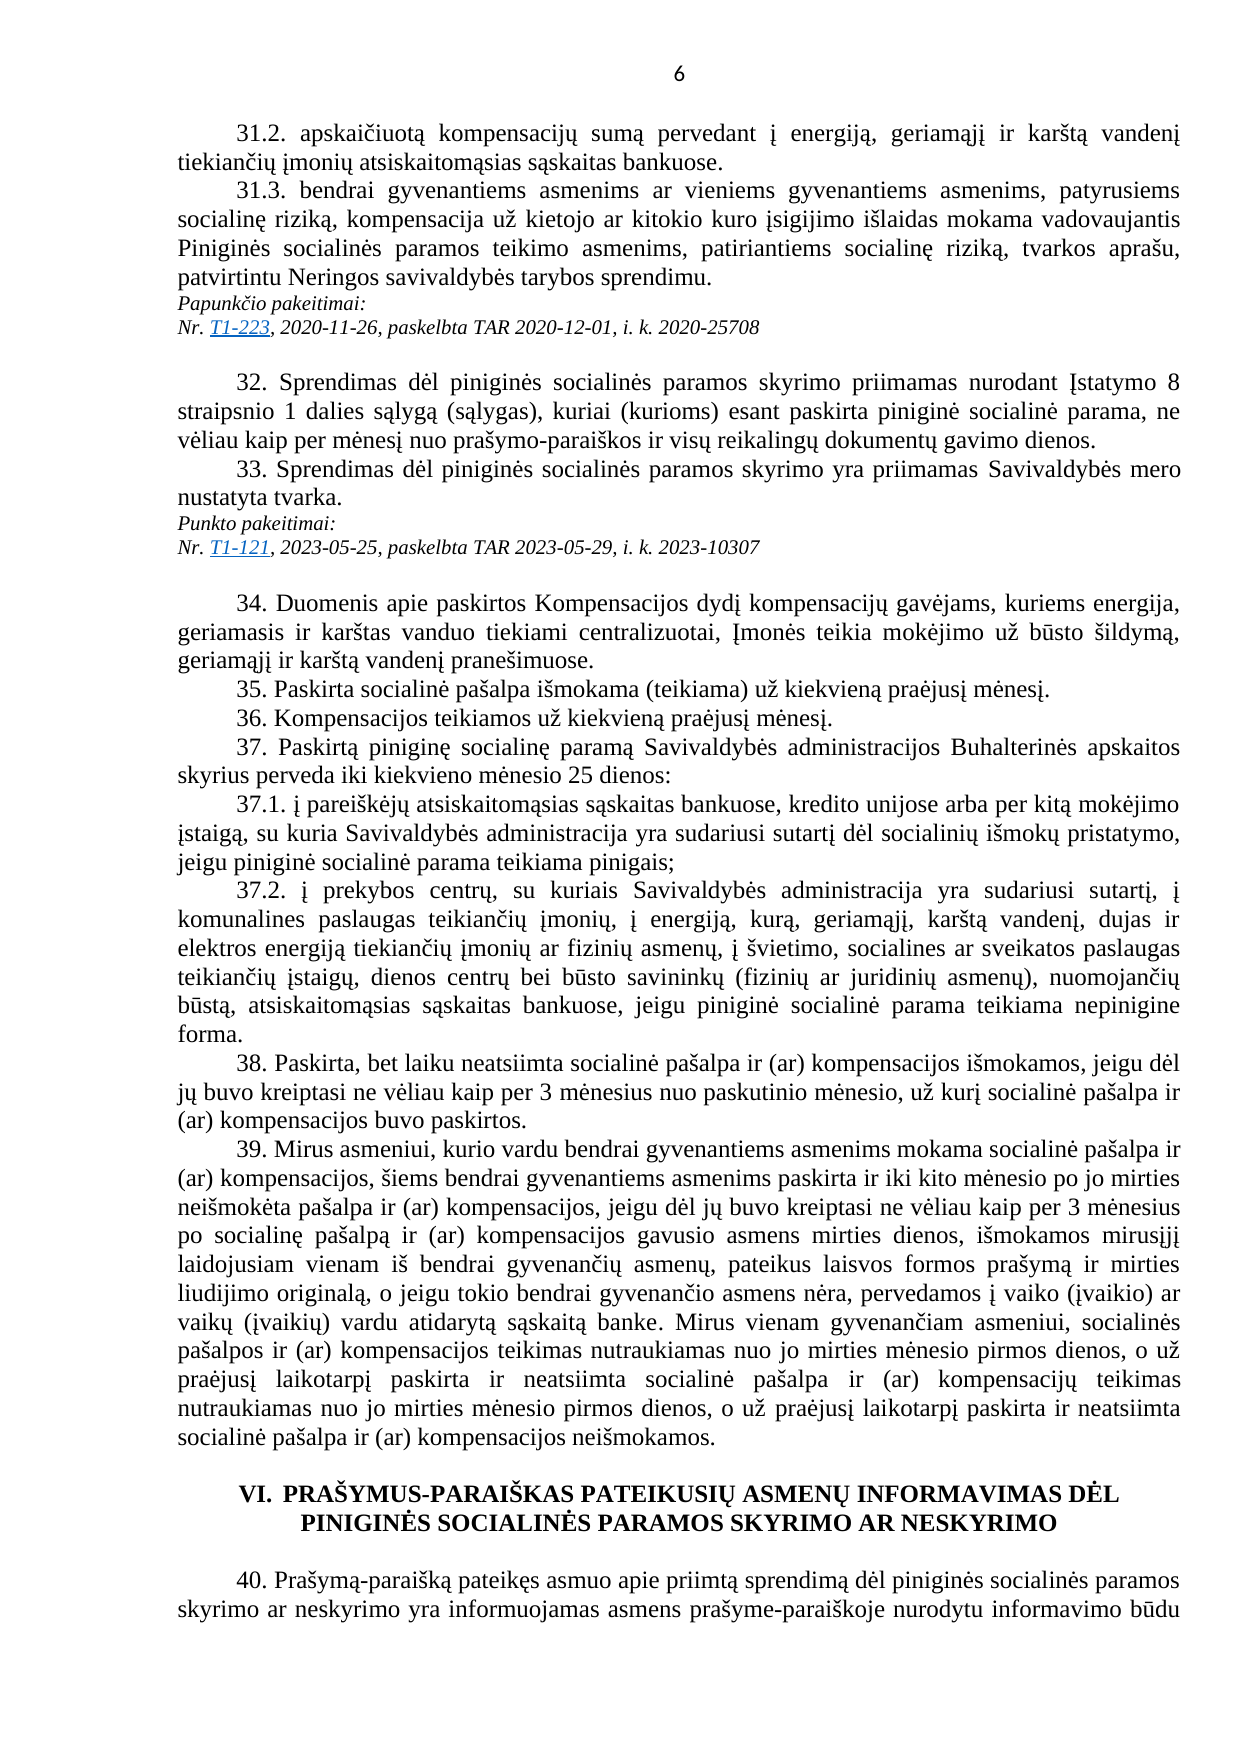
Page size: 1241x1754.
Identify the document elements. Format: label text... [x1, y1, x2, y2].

text 36. Kompensacijos teikiamos už kiekvieną praėjusį mėnesį. [177, 703, 1181, 732]
text Nr. T1-223, 2020-11-26, paskelbta TAR 2020-12-01, i. k. 2020-25708 [177, 315, 1181, 339]
text 37. Paskirtą piniginę socialinę paramą Savivaldybės administracijos Buhalterinės apskaitos skyrius perveda iki kiekvieno mėnesio 25 dienos: [177, 732, 1181, 789]
text 35. Paskirta socialinė pašalpa išmokama (teikiama) už kiekvieną praėjusį mėnesį. [177, 674, 1181, 703]
text 39. Mirus asmeniui, kurio vardu bendrai gyvenantiems asmenims mokama socialinė pašalpa ir (ar) kompensacijos, šiems bendrai gyvenantiems asmenims paskirta ir iki kito mėnesio po jo mirties neišmokėta pašalpa ir (ar) kompensacijos, jeigu dėl jų buvo kreiptasi ne vėliau kaip per 3 mėnesius po socialinę pašalpą ir (ar) kompensacijos gavusio asmens mirties dienos, išmokamos mirusįjį laidojusiam vienam iš bendrai gyvenančių asmenų, pateikus laisvos formos prašymą ir mirties liudijimo originalą, o jeigu tokio bendrai gyvenančio asmens nėra, pervedamos į vaiko (įvaikio) ar vaikų (įvaikių) vardu atidarytą sąskaitą banke. Mirus vienam gyvenančiam asmeniui, socialinės pašalpos ir (ar) kompensacijos teikimas nutraukiamas nuo jo mirties mėnesio pirmos dienos, o už praėjusį laikotarpį paskirta ir neatsiimta socialinė pašalpa ir (ar) kompensacijų teikimas nutraukiamas nuo jo mirties mėnesio pirmos dienos, o už praėjusį laikotarpį paskirta ir neatsiimta socialinė pašalpa ir (ar) kompensacijos neišmokamos. [177, 1134, 1181, 1451]
text 34. Duomenis apie paskirtos Kompensacijos dydį kompensacijų gavėjams, kuriems energija, geriamasis ir karštas vanduo tiekiami centralizuotai, Įmonės teikia mokėjimo už būsto šildymą, geriamąjį ir karštą vandenį pranešimuose. [177, 588, 1181, 674]
text Papunkčio pakeitimai: [177, 291, 1181, 315]
text Punkto pakeitimai: [177, 511, 1181, 535]
text VI. PRAŠYMUS-PARAIŠKAS PATEIKUSIŲ ASMENŲ INFORMAVIMAS DĖL PINIGINĖS SOCIALINĖS PARAMOS SKYRIMO AR NESKYRIMO [177, 1479, 1181, 1537]
text Nr. T1-121, 2023-05-25, paskelbta TAR 2023-05-29, i. k. 2023-10307 [177, 535, 1181, 559]
text 37.2. į prekybos centrų, su kuriais Savivaldybės administracija yra sudariusi sutartį, į komunalines paslaugas teikiančių įmonių, į energiją, kurą, geriamąjį, karštą vandenį, dujas ir elektros energiją tiekiančių įmonių ar fizinių asmenų, į švietimo, socialines ar sveikatos paslaugas teikiančių įstaigų, dienos centrų bei būsto savininkų (fizinių ar juridinių asmenų), nuomojančių būstą, atsiskaitomąsias sąskaitas bankuose, jeigu piniginė socialinė parama teikiama nepinigine forma. [177, 876, 1181, 1048]
text 38. Paskirta, bet laiku neatsiimta socialinė pašalpa ir (ar) kompensacijos išmokamos, jeigu dėl jų buvo kreiptasi ne vėliau kaip per 3 mėnesius nuo paskutinio mėnesio, už kurį socialinė pašalpa ir (ar) kompensacijos buvo paskirtos. [177, 1048, 1181, 1134]
text 31.3. bendrai gyvenantiems asmenims ar vieniems gyvenantiems asmenims, patyrusiems socialinę riziką, kompensacija už kietojo ar kitokio kuro įsigijimo išlaidas mokama vadovaujantis Piniginės socialinės paramos teikimo asmenims, patiriantiems socialinę riziką, tvarkos aprašu, patvirtintu Neringos savivaldybės tarybos sprendimu. [177, 176, 1181, 291]
text 32. Sprendimas dėl piniginės socialinės paramos skyrimo priimamas nurodant Įstatymo 8 straipsnio 1 dalies sąlygą (sąlygas), kuriai (kurioms) esant paskirta piniginė socialinė parama, ne vėliau kaip per mėnesį nuo prašymo-paraiškos ir visų reikalingų dokumentų gavimo dienos. [177, 367, 1181, 454]
text 37.1. į pareiškėjų atsiskaitomąsias sąskaitas bankuose, kredito unijose arba per kitą mokėjimo įstaigą, su kuria Savivaldybės administracija yra sudariusi sutartį dėl socialinių išmokų pristatymo, jeigu piniginė socialinė parama teikiama pinigais; [177, 789, 1181, 876]
text 31.2. apskaičiuotą kompensacijų sumą pervedant į energiją, geriamąjį ir karštą vandenį tiekiančių įmonių atsiskaitomąsias sąskaitas bankuose. [177, 118, 1181, 176]
text 33. Sprendimas dėl piniginės socialinės paramos skyrimo yra priimamas Savivaldybės mero nustatyta tvarka. [177, 454, 1181, 511]
text 40. Prašymą-paraišką pateikęs asmuo apie priimtą sprendimą dėl piniginės socialinės paramos skyrimo ar neskyrimo yra informuojamas asmens prašyme-paraiškoje nurodytu informavimo būdu [177, 1566, 1181, 1623]
